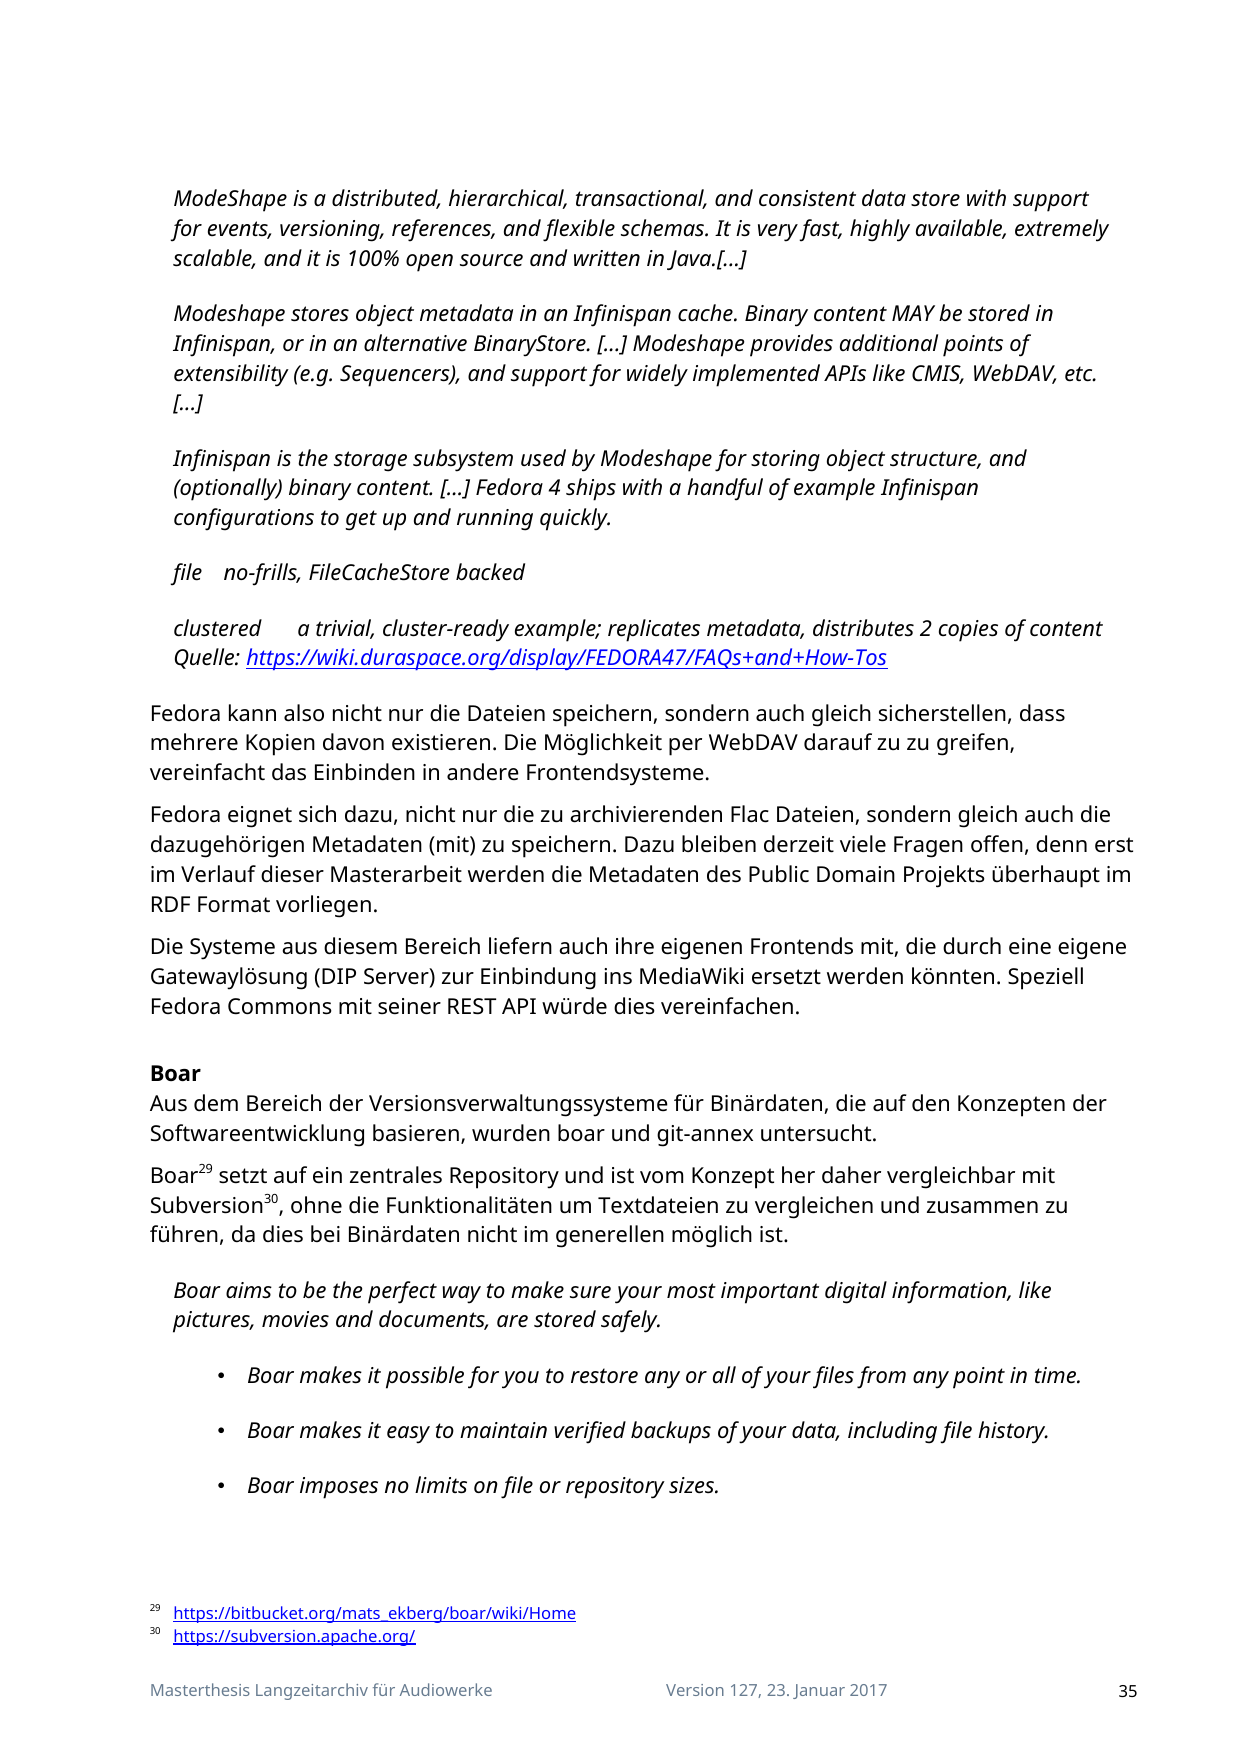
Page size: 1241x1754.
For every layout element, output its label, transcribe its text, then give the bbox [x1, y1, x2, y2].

text Aus dem Bereich der Versionsverwaltungssysteme für Binärdaten, die auf den Konzepten der Softwareentwicklung basieren, wurden boar und git-annex untersucht. [149, 1088, 1136, 1147]
text file no-frills, FileCacheStore backed [173, 557, 1112, 587]
text Die Systeme aus diesem Bereich liefern auch ihre eigenen Frontends mit, die durch eine eigene Gatewaylösung (DIP Server) zur Einbindung ins MediaWiki ersetzt werden könnten. Speziell Fedora Commons mit seiner REST API würde dies vereinfachen. [149, 931, 1136, 1020]
text https://subversion.apache.org/ [149, 1624, 1136, 1647]
list Boar imposes no limits on file or repository sizes. [217, 1470, 1112, 1500]
text Fedora eignet sich dazu, nicht nur die zu archivierenden Flac Dateien, sondern gleich auch die dazugehörigen Metadaten (mit) zu speichern. Dazu bleiben derzeit viele Fragen offen, denn erst im Verlauf dieser Masterarbeit werden die Metadaten des Public Domain Projekts überhaupt im RDF Format vorliegen. [149, 799, 1136, 918]
text ModeShape is a distributed, hierarchical, transactional, and consistent data store with support for events, versioning, references, and flexible schemas. It is very fast, highly available, extremely scalable, and it is 100% open source and written in Java.[...] [173, 183, 1112, 272]
text Boar setzt auf ein zentrales Repository und ist vom Konzept her daher vergleichbar mit Subversion, ohne die Funktionalitäten um Textdateien zu vergleichen und zusammen zu führen, da dies bei Binärdaten nicht im generellen möglich ist. [149, 1160, 1136, 1249]
text https://bitbucket.org/mats_ekberg/boar/wiki/Home [149, 1601, 1136, 1624]
list Boar makes it easy to maintain verified backups of your data, including file history. [217, 1415, 1112, 1444]
text clustered a trivial, cluster-ready example; replicates metadata, distributes 2 copies of content Quelle: https://wiki.duraspace.org/display/FEDORA47/FAQs+and+How-Tos [173, 612, 1112, 672]
subtitle Boar [149, 1058, 1136, 1088]
text Boar aims to be the perfect way to make sure your most important digital information, like pictures, movies and documents, are stored safely. [173, 1274, 1112, 1334]
text Infinispan is the storage subsystem used by Modeshape for storing object structure, and (optionally) binary content. [...] Fedora 4 ships with a handful of example Infinispan configurations to get up and running quickly. [173, 442, 1112, 532]
list Boar makes it possible for you to restore any or all of your files from any point in time. [217, 1359, 1112, 1389]
text Modeshape stores object metadata in an Infinispan cache. Binary content MAY be stored in Infinispan, or in an alternative BinaryStore. [...] Modeshape provides additional points of extensibility (e.g. Sequencers), and support for widely implemented APIs like CMIS, WebDAV, etc. [...] [173, 298, 1112, 417]
text Fedora kann also nicht nur die Dateien speichern, sondern auch gleich sicherstellen, dass mehrere Kopien davon existieren. Die Möglichkeit per WebDAV darauf zu zu greifen, vereinfacht das Einbinden in andere Frontendsysteme. [149, 697, 1136, 787]
